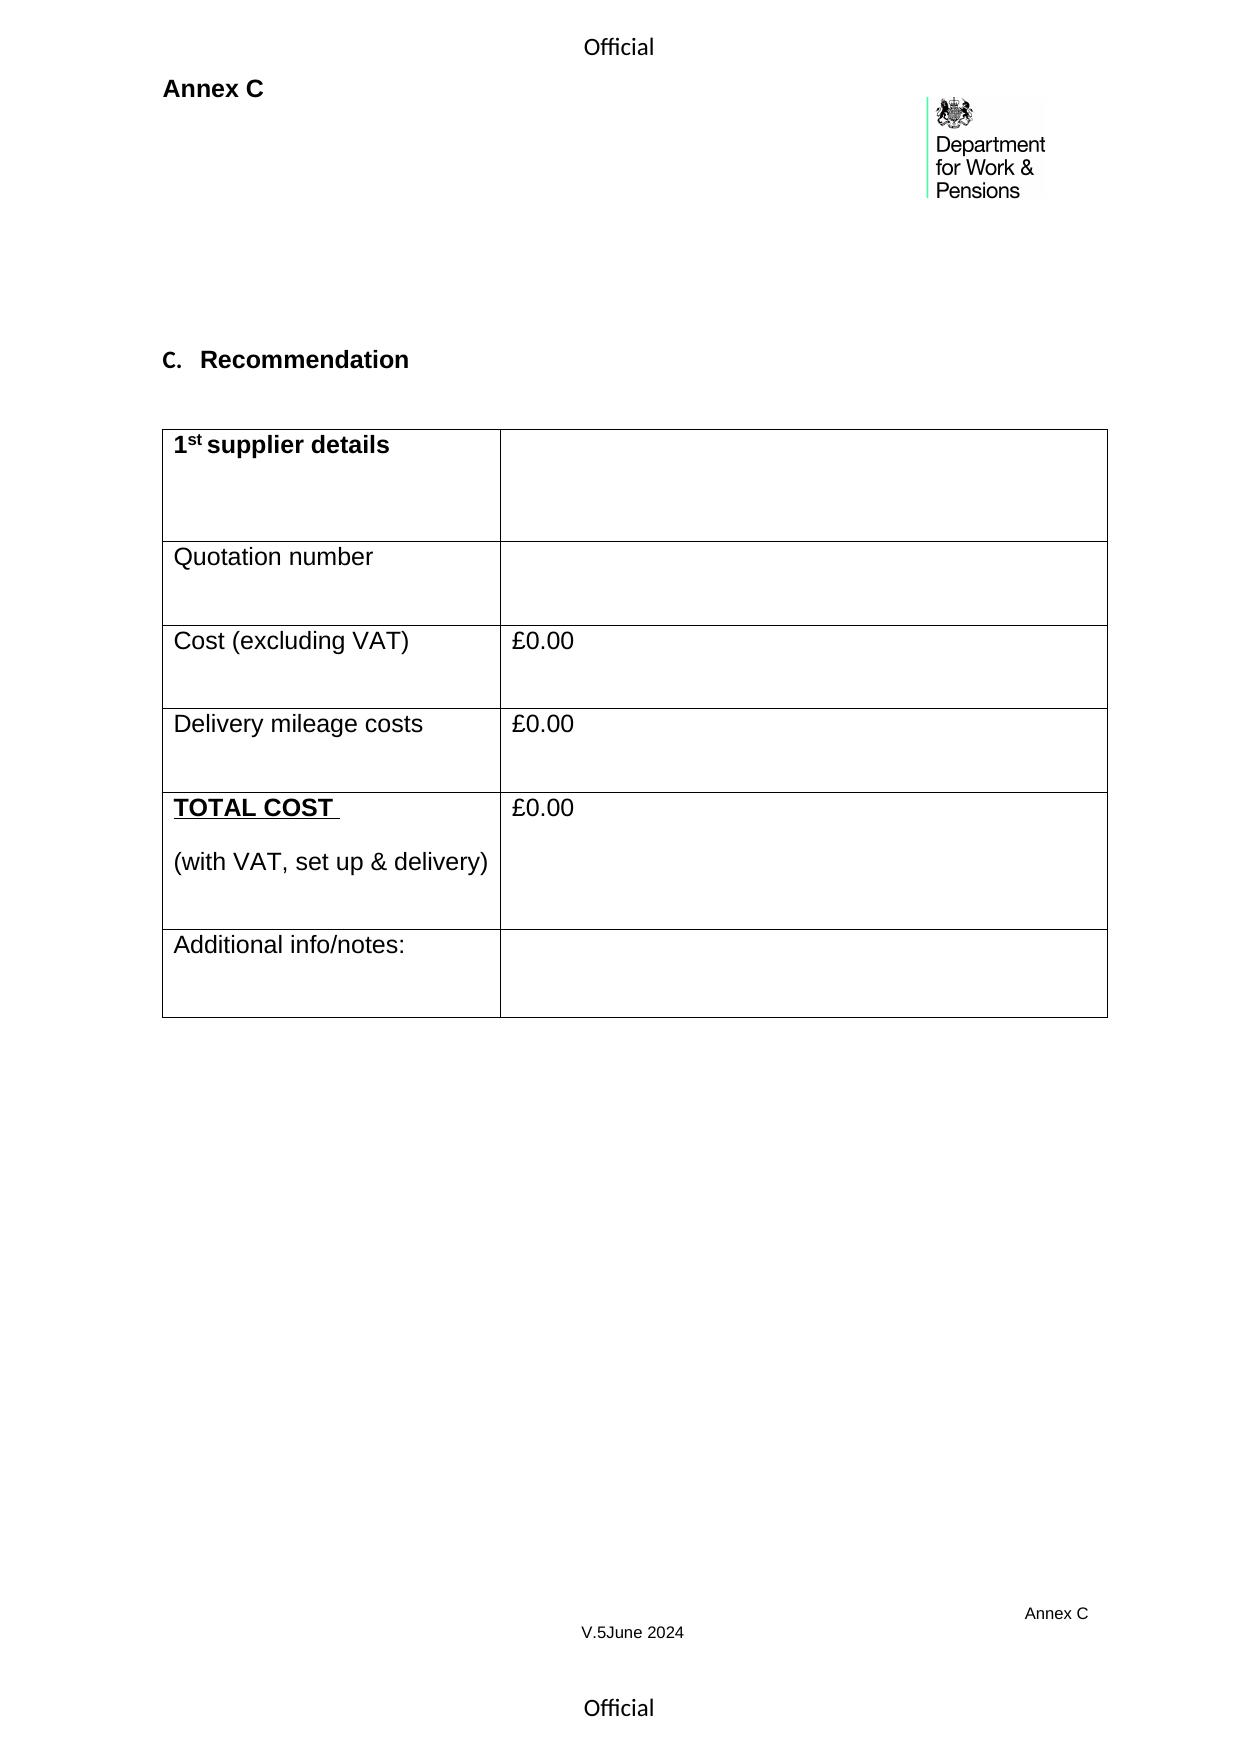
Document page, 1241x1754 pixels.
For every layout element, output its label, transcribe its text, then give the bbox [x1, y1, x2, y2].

table_cell £0.00 [501, 626, 1107, 708]
table_cell TOTAL COST (with VAT, set up & delivery) [163, 793, 500, 929]
table_cell Cost (excluding VAT) [163, 626, 500, 708]
table_header 1st supplier details [163, 430, 500, 541]
table_cell Delivery mileage costs [163, 709, 500, 792]
list Recommendation [162, 344, 1090, 375]
table_cell £0.00 [501, 709, 1107, 792]
table_cell [501, 930, 1107, 1017]
table_cell [501, 542, 1107, 624]
table_cell Additional info/notes: [163, 930, 500, 1017]
table_cell Quotation number [163, 542, 500, 624]
table_cell £0.00 [501, 793, 1107, 929]
table_header [501, 430, 1107, 541]
